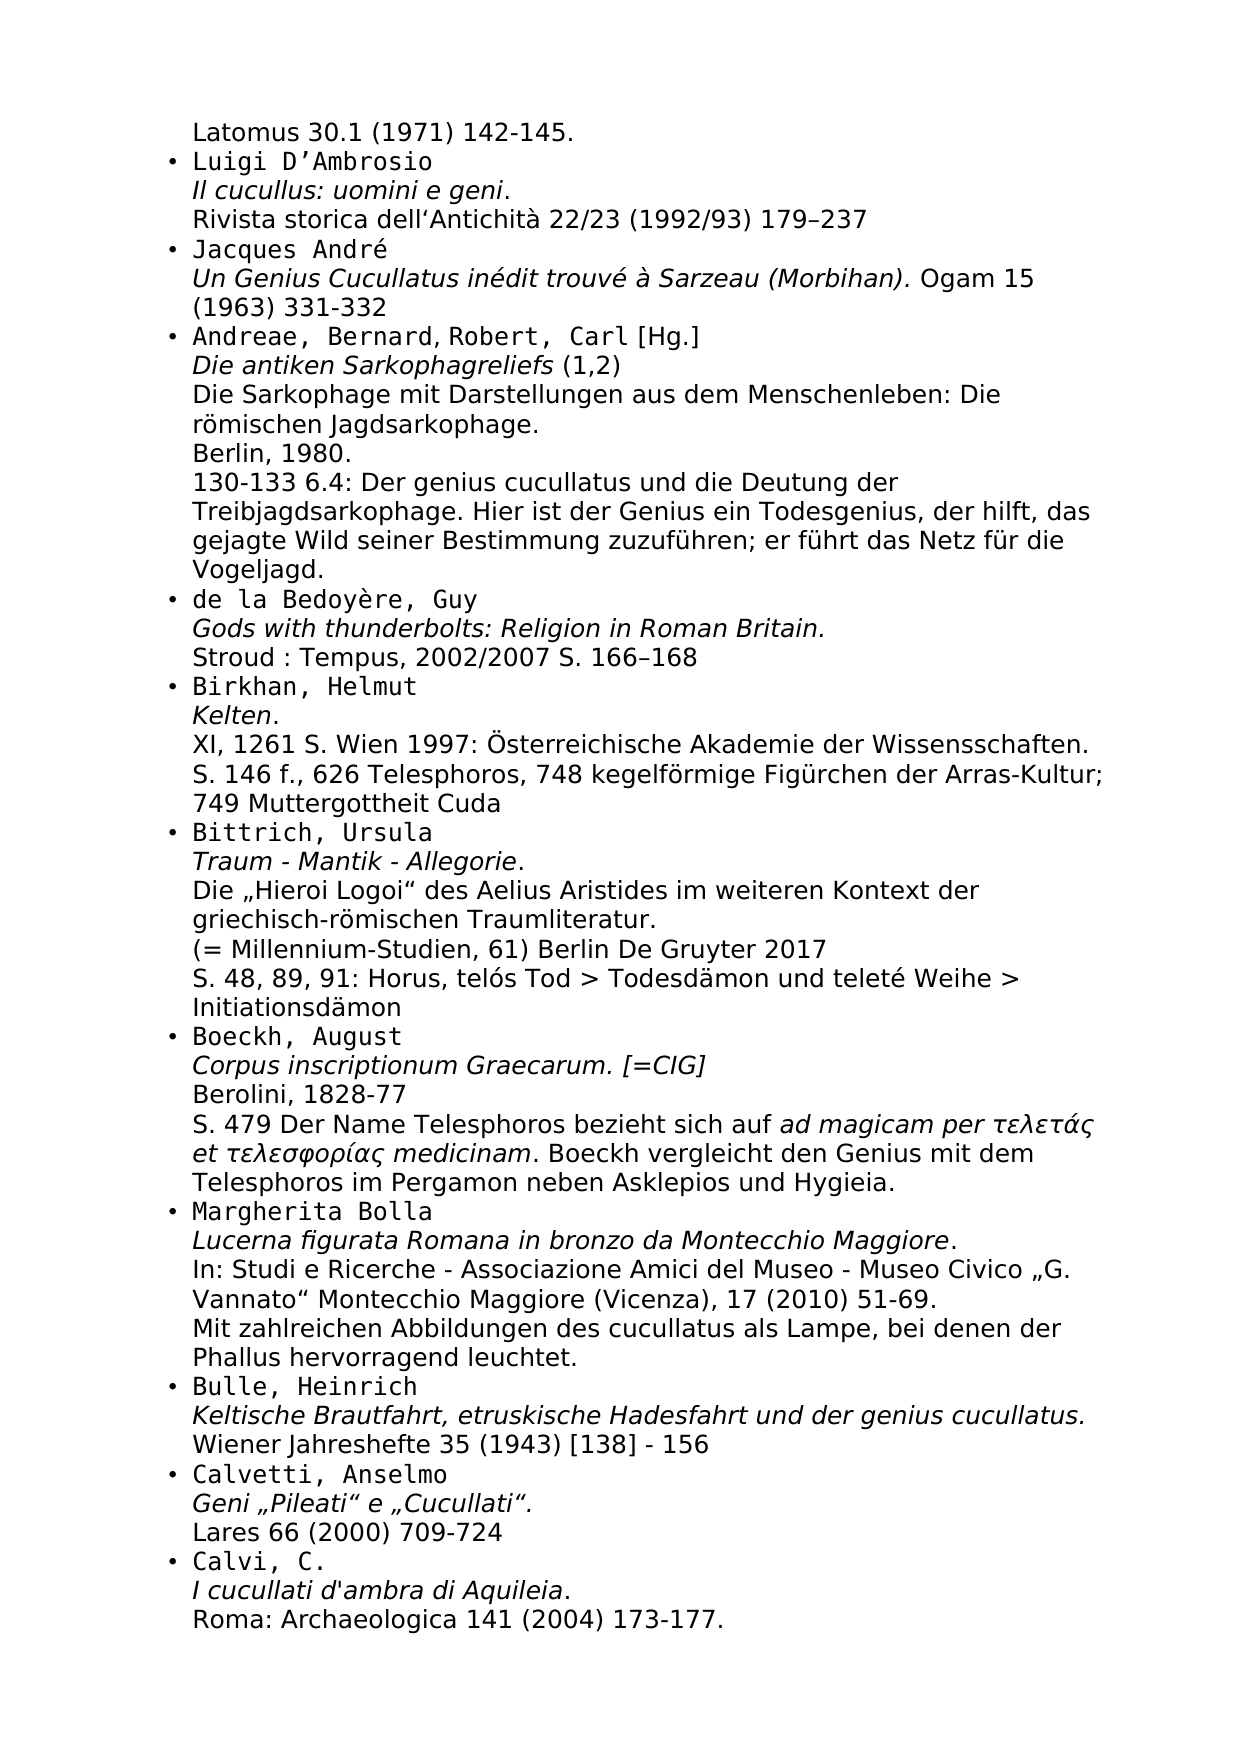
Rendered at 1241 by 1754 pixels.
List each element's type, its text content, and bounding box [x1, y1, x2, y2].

list Luigi D’Ambrosio Il cucullus: uomini e geni. Rivista storica dell‘Antichità 22/23 (1992/93) 179–237 [177, 147, 1122, 235]
list Birkhan, Helmut Kelten. XI, 1261 S. Wien 1997: Österreichische Akademie der Wissensschaften. S. 146 f., 626 Telesphoros, 748 kegelförmige Figürchen der Arras-Kultur; 749 Muttergottheit Cuda [177, 672, 1122, 818]
list Bittrich, Ursula Traum - Mantik - Allegorie. Die „Hieroi Logoi“ des Aelius Aristides im weiteren Kontext der griechisch-römischen Traumliteratur. (= Millennium-Studien, 61) Berlin De Gruyter 2017 S. 48, 89, 91: Horus, telós Tod > Todesdämon und teleté Weihe > Initiationsdämon [177, 818, 1122, 1022]
list Jacques André Un Genius Cucullatus inédit trouvé à Sarzeau (Morbihan). Ogam 15 (1963) 331-332 [177, 235, 1122, 322]
list Calvetti, Anselmo Geni „Pileati“ e „Cucullati“. Lares 66 (2000) 709-724 [177, 1460, 1122, 1547]
list Latomus 30.1 (1971) 142-145. [177, 118, 1122, 147]
list Andreae, Bernard, Robert, Carl [Hg.] Die antiken Sarkophagreliefs (1,2) Die Sarkophage mit Darstellungen aus dem Menschenleben: Die römischen Jagdsarkophage. Berlin, 1980. 130-133 6.4: Der genius cucullatus und die Deutung der Treibjagdsarkophage. Hier ist der Genius ein Todesgenius, der hilft, das gejagte Wild seiner Bestimmung zuzuführen; er führt das Netz für die Vogeljagd. [177, 322, 1122, 585]
list Boeckh, August Corpus inscriptionum Graecarum. [=CIG] Berolini, 1828-77 S. 479 Der Name Telesphoros bezieht sich auf ad magicam per τελετάς et τελεσφορίας medicinam. Boeckh vergleicht den Genius mit dem Telesphoros im Pergamon neben Asklepios und Hygieia. [177, 1022, 1122, 1197]
list Margherita Bolla Lucerna figurata Romana in bronzo da Montecchio Maggiore. In: Studi e Ricerche - Associazione Amici del Museo - Museo Civico „G. Vannato“ Montecchio Maggiore (Vicenza), 17 (2010) 51-69. Mit zahlreichen Abbildungen des cucullatus als Lampe, bei denen der Phallus hervorragend leuchtet. [177, 1197, 1122, 1372]
list Bulle, Heinrich Keltische Brautfahrt, etruskische Hadesfahrt und der genius cucullatus. Wiener Jahreshefte 35 (1943) [138] - 156 [177, 1372, 1122, 1460]
list de la Bedoyère, Guy Gods with thunderbolts: Religion in Roman Britain. Stroud : Tempus, 2002/2007 S. 166–168 [177, 585, 1122, 672]
list Calvi, C. I cucullati d'ambra di Aquileia. Roma: Archaeologica 141 (2004) 173-177. [177, 1547, 1122, 1635]
